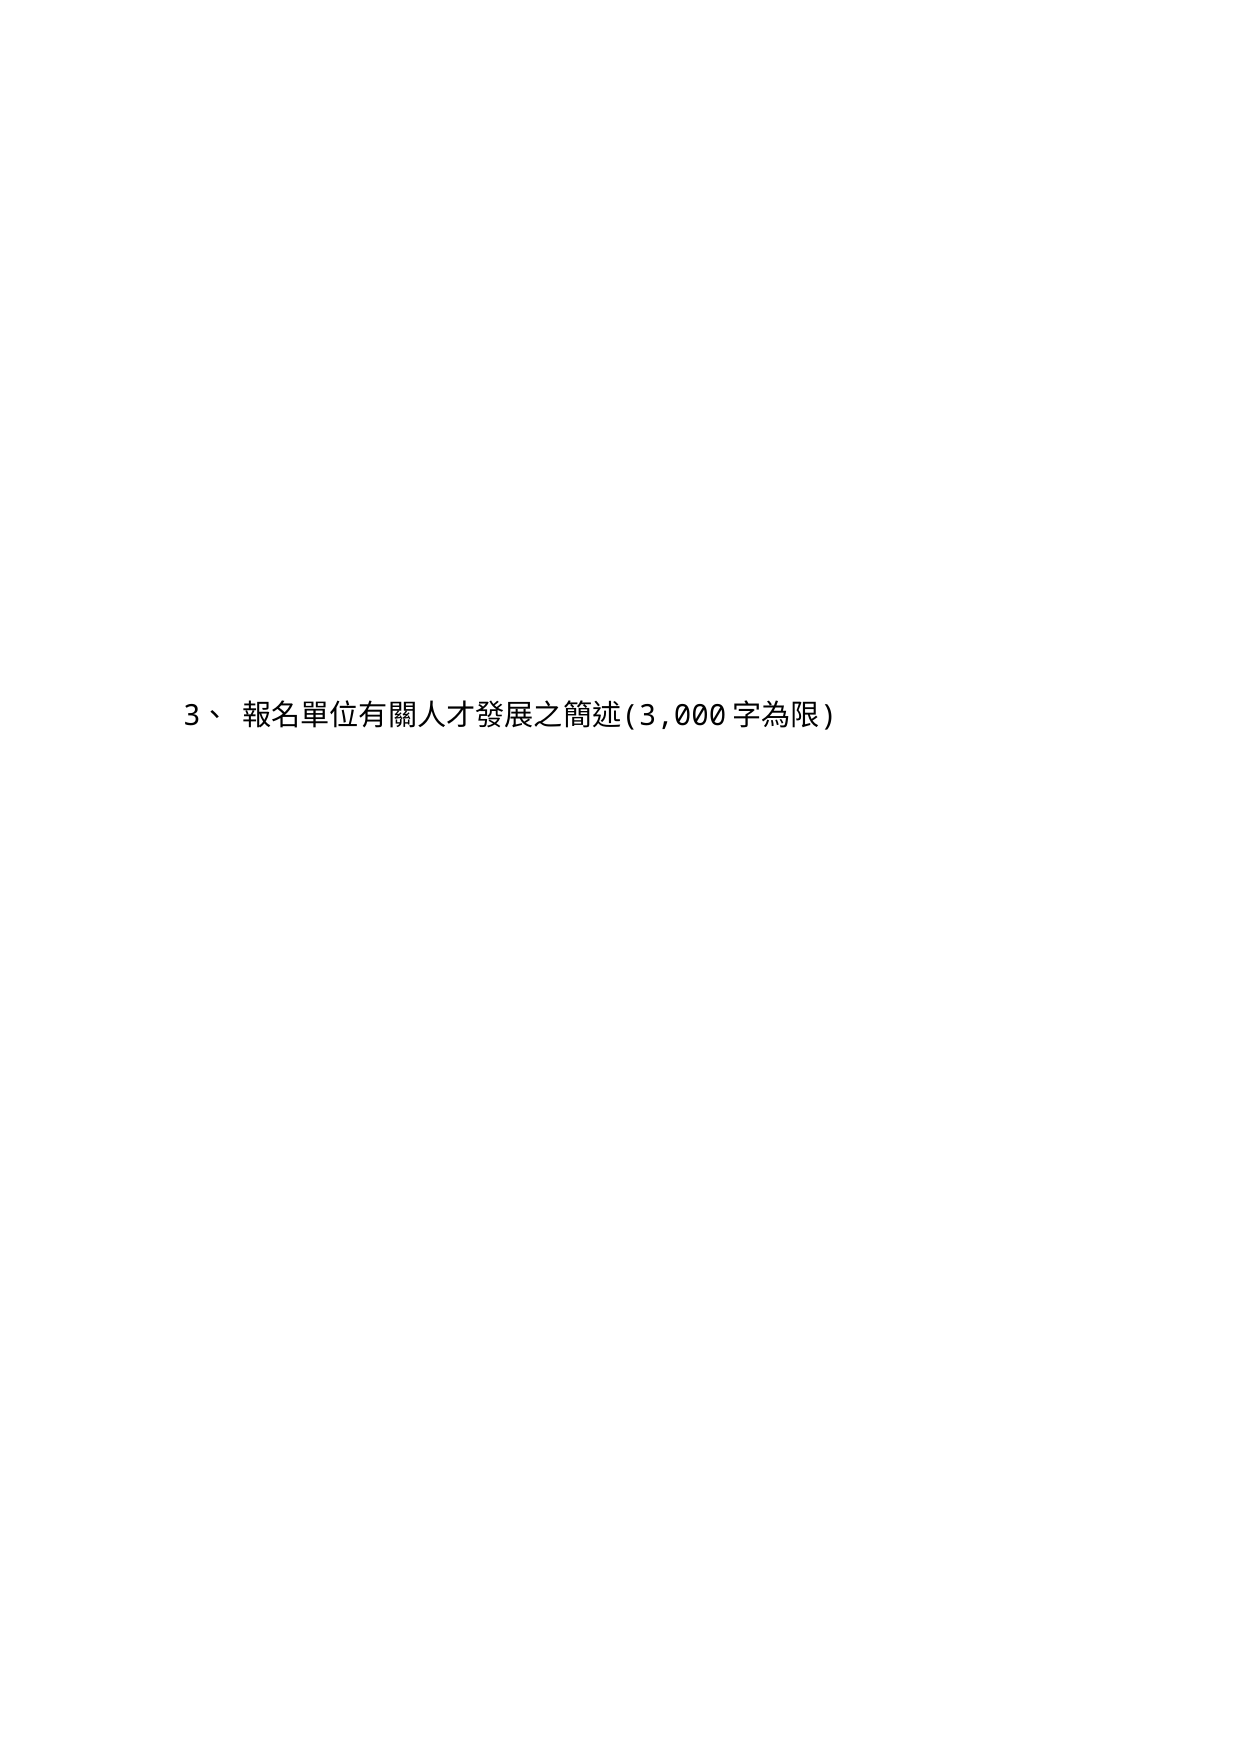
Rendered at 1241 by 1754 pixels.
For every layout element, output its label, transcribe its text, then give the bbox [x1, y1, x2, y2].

list 報名單位有關人才發展之簡述(3,000字為限) [183, 671, 1093, 733]
